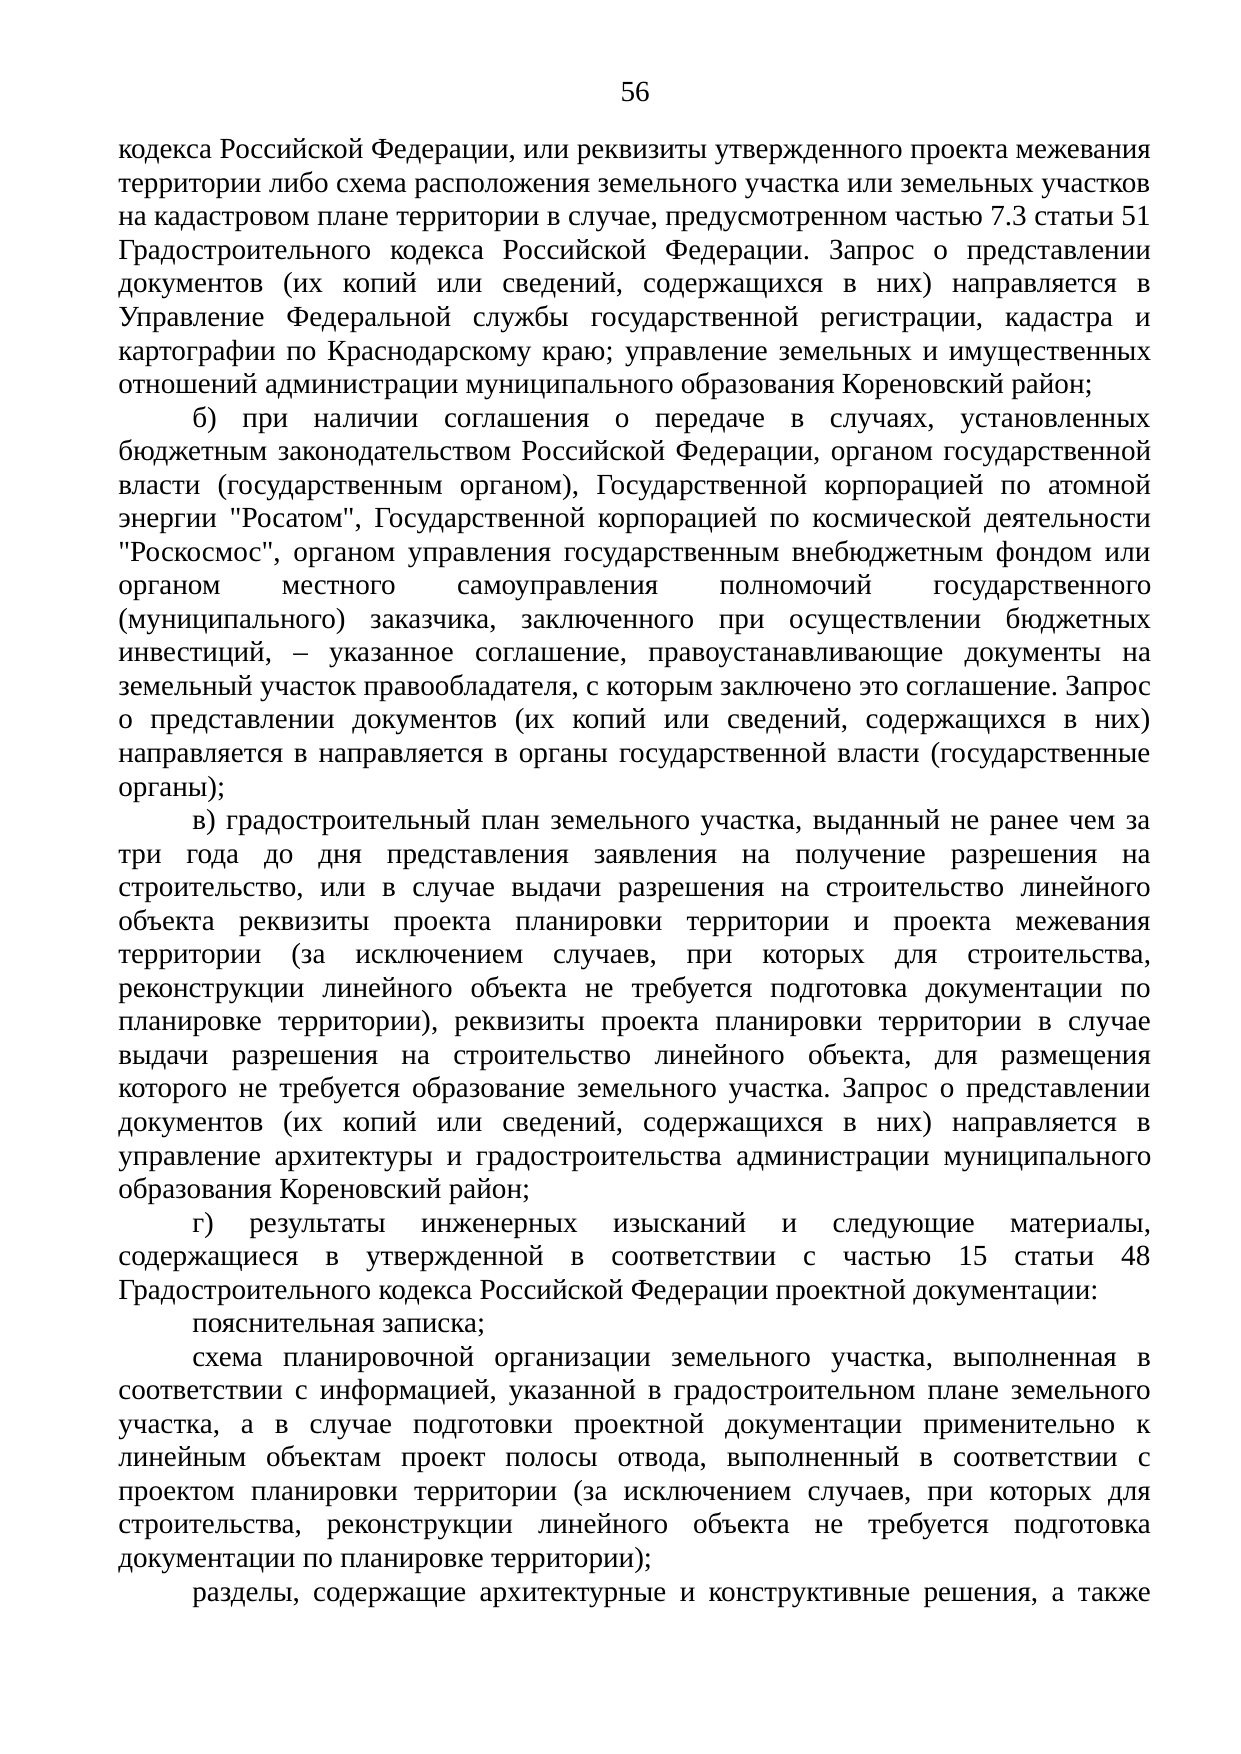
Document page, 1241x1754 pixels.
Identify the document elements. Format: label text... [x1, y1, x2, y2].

text схема планировочной организации земельного участка, выполненная в соответствии с информацией, указанной в градостроительном плане земельного участка, а в случае подготовки проектной документации применительно к линейным объектам проект полосы отвода, выполненный в соответствии с проектом планировки территории (за исключением случаев, при которых для строительства, реконструкции линейного объекта не требуется подготовка документации по планировке территории); [118, 1339, 1152, 1574]
text кодекса Российской Федерации, или реквизиты утвержденного проекта межевания территории либо схема расположения земельного участка или земельных участков на кадастровом плане территории в случае, предусмотренном частью 7.3 статьи 51 Градостроительного кодекса Российской Федерации. Запрос о представлении документов (их копий или сведений, содержащихся в них) направляется в Управление Федеральной службы государственной регистрации, кадастра и картографии по Краснодарскому краю; управление земельных и имущественных отношений администрации муниципального образования Кореновский район; [118, 131, 1152, 400]
text б) при наличии соглашения о передаче в случаях, установленных бюджетным законодательством Российской Федерации, органом государственной власти (государственным органом), Государственной корпорацией по атомной энергии "Росатом", Государственной корпорацией по космической деятельности "Роскосмос", органом управления государственным внебюджетным фондом или органом местного самоуправления полномочий государственного (муниципального) заказчика, заключенного при осуществлении бюджетных инвестиций, – указанное соглашение, правоустанавливающие документы на земельный участок правообладателя, с которым заключено это соглашение. Запрос о представлении документов (их копий или сведений, содержащихся в них) направляется в направляется в органы государственной власти (государственные органы); [118, 400, 1152, 802]
text г) результаты инженерных изысканий и следующие материалы, содержащиеся в утвержденной в соответствии с частью 15 статьи 48 Градостроительного кодекса Российской Федерации проектной документации: [118, 1205, 1152, 1305]
text пояснительная записка; [118, 1305, 1152, 1339]
text разделы, содержащие архитектурные и конструктивные решения, а также [118, 1574, 1152, 1607]
text в) градостроительный план земельного участка, выданный не ранее чем за три года до дня представления заявления на получение разрешения на строительство, или в случае выдачи разрешения на строительство линейного объекта реквизиты проекта планировки территории и проекта межевания территории (за исключением случаев, при которых для строительства, реконструкции линейного объекта не требуется подготовка документации по планировке территории), реквизиты проекта планировки территории в случае выдачи разрешения на строительство линейного объекта, для размещения которого не требуется образование земельного участка. Запрос о представлении документов (их копий или сведений, содержащихся в них) направляется в управление архитектуры и градостроительства администрации муниципального образования Кореновский район; [118, 802, 1152, 1205]
